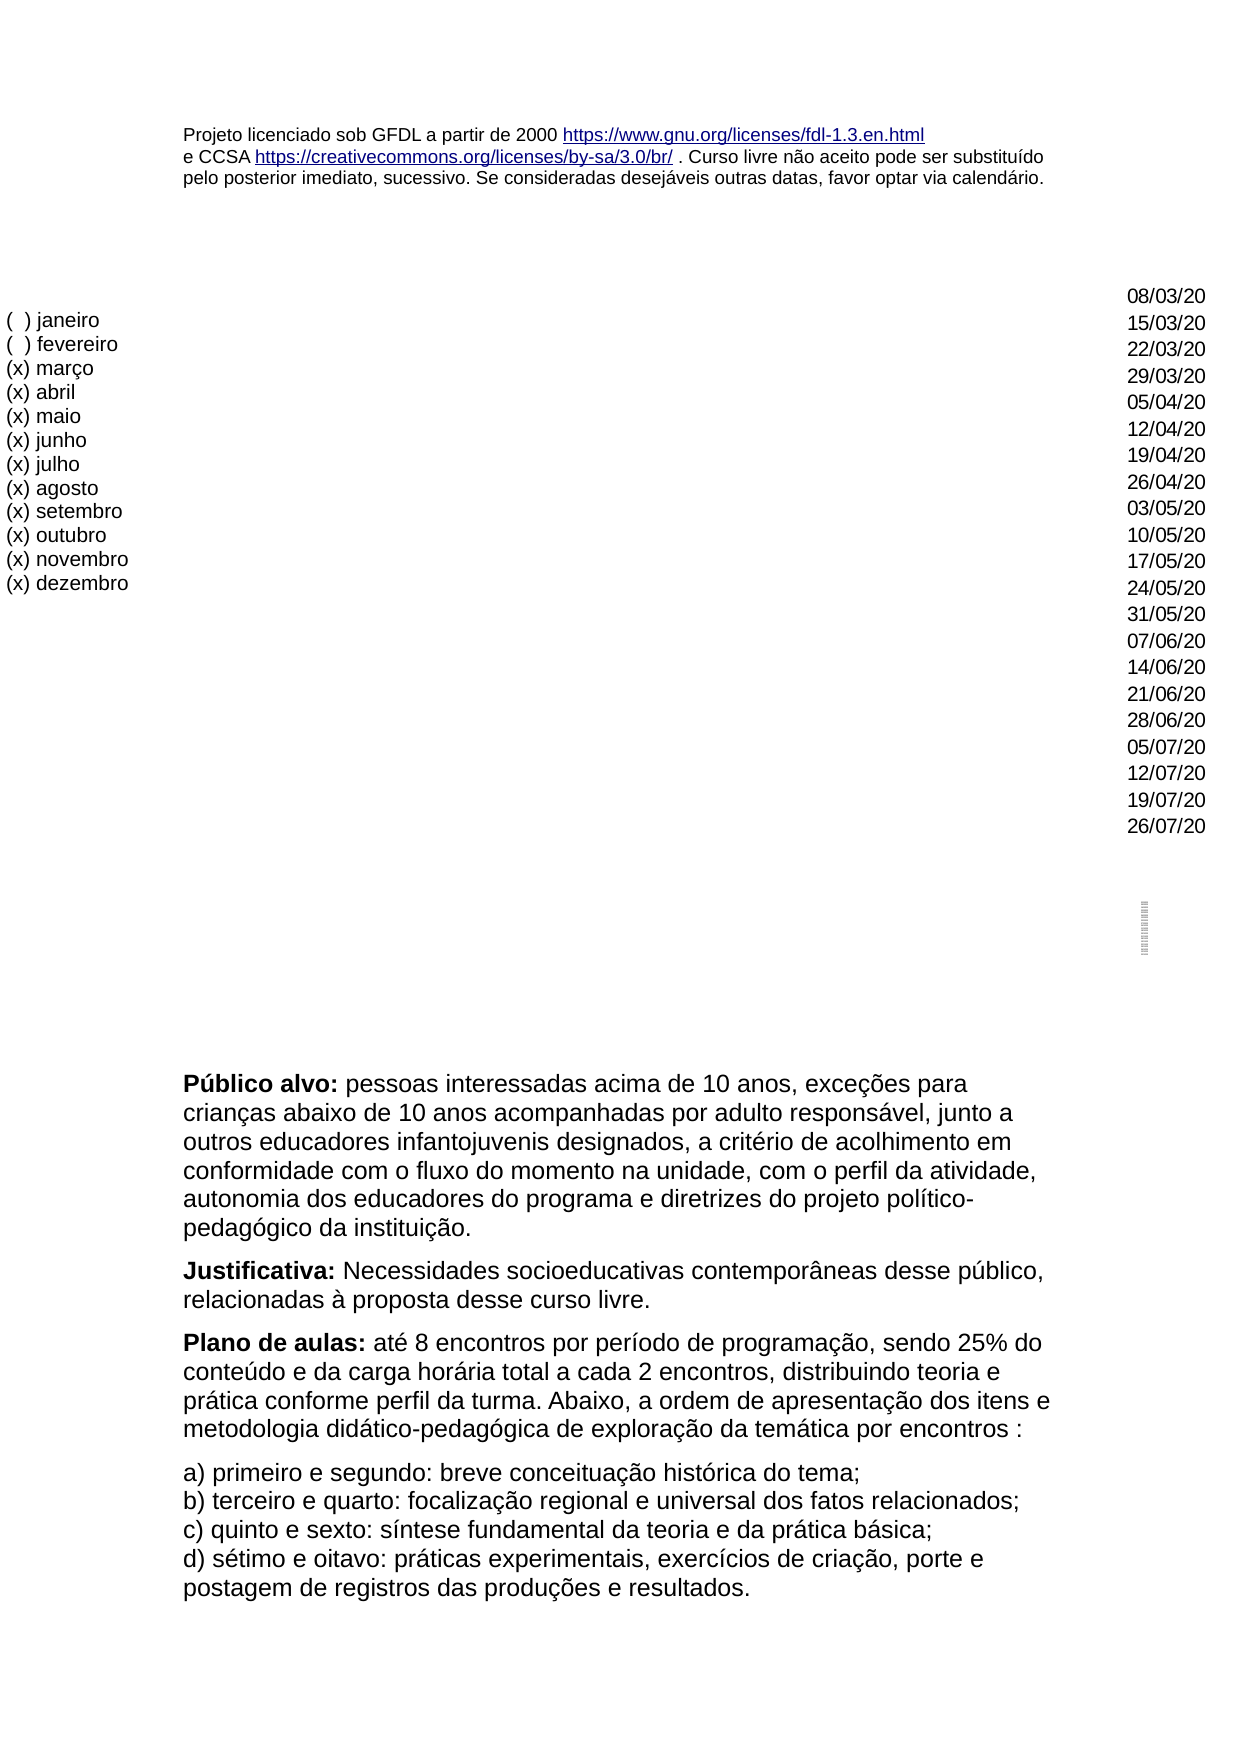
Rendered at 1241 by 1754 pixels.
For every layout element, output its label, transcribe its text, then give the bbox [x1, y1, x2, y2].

table_header [184, 278, 1044, 1020]
table_header ( ) janeiro ( ) fevereiro (x) março (x) abril (x) maio (x) junho (x) julho (x) agosto (x) setembro (x) outubro (x) novembro (x) dezembro [1, 278, 183, 1020]
table_header [1045, 278, 1240, 1020]
